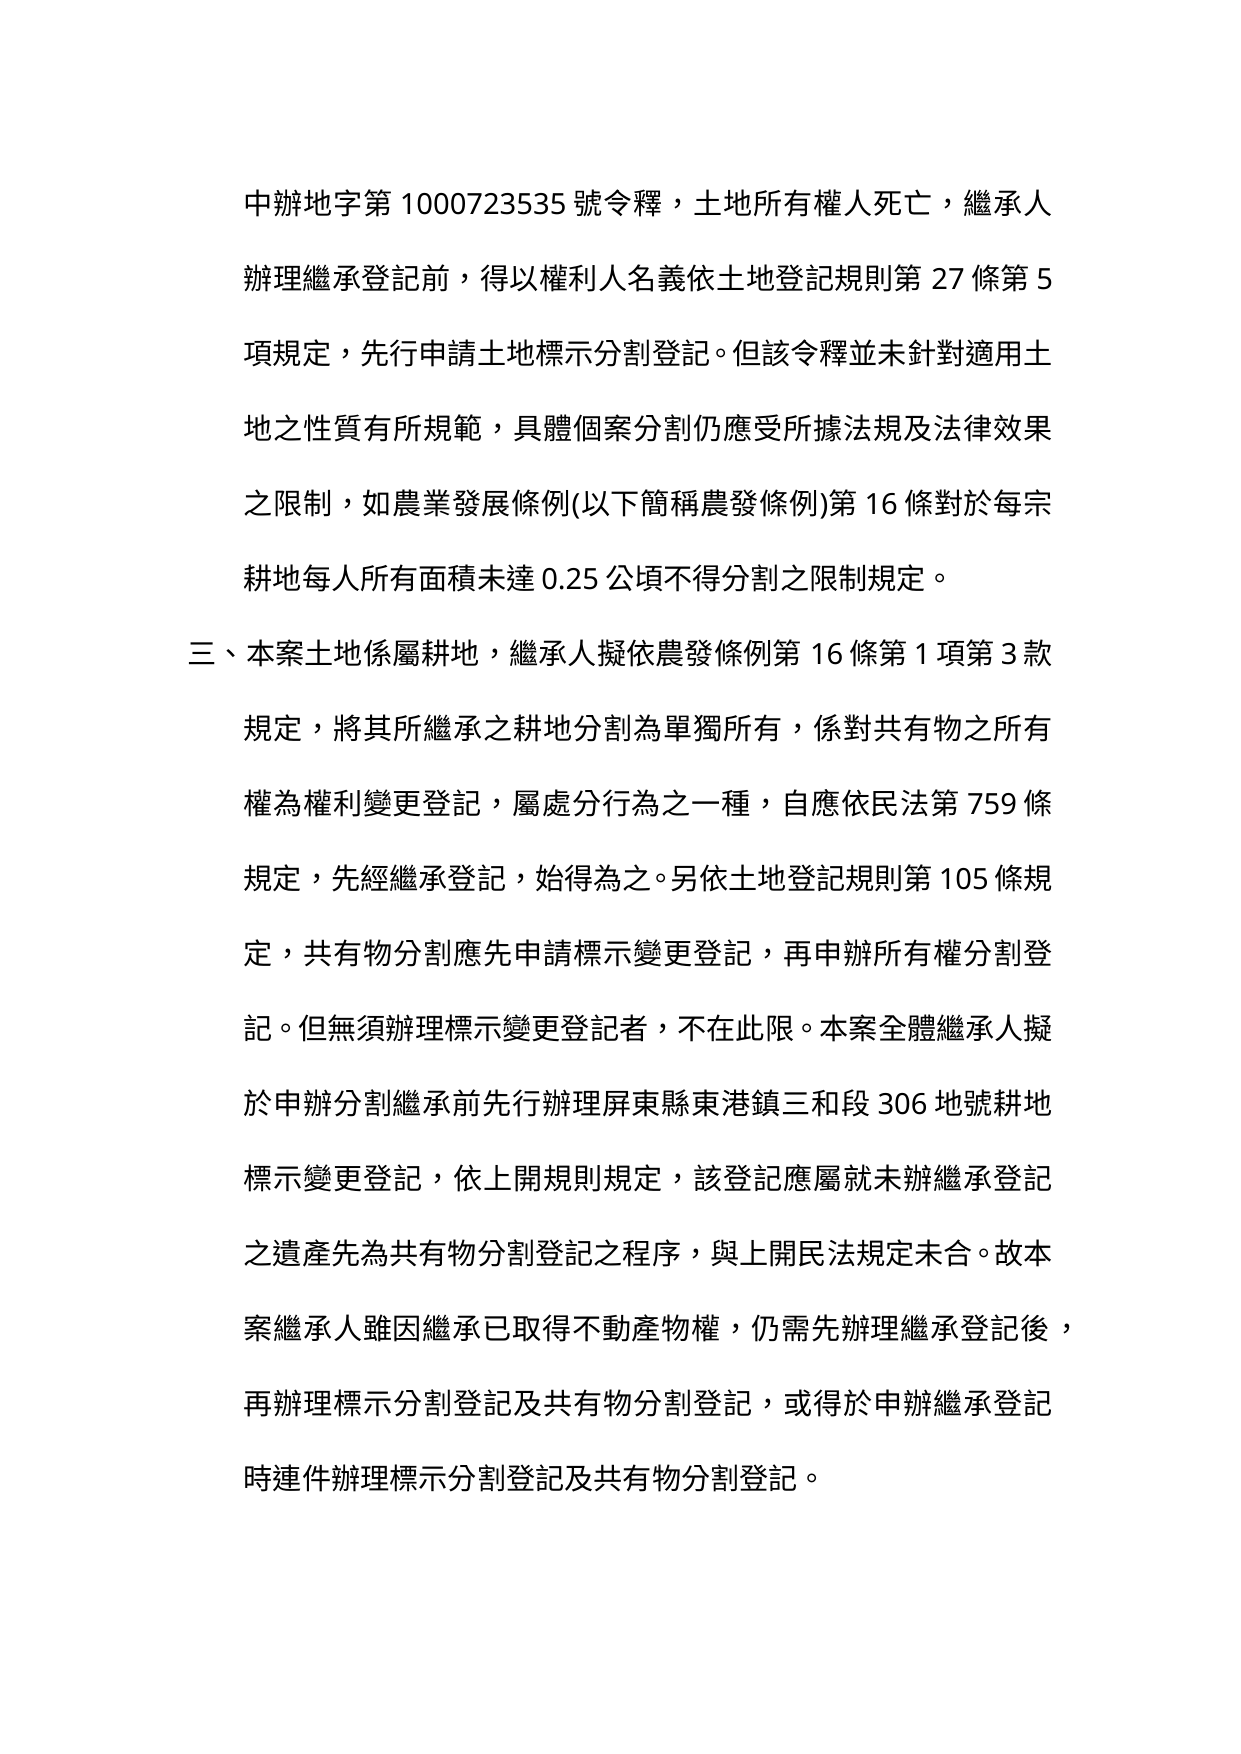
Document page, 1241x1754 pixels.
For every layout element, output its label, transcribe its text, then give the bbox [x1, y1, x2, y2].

text 三、本案土地係屬耕地，繼承人擬依農發條例第16條第1項第3款規定，將其所繼承之耕地分割為單獨所有，係對共有物之所有權為權利變更登記，屬處分行為之一種，自應依民法第759條規定，先經繼承登記，始得為之。另依土地登記規則第105條規定，共有物分割應先申請標示變更登記，再申辦所有權分割登記。但無須辦理標示變更登記者，不在此限。本案全體繼承人擬於申辦分割繼承前先行辦理屏東縣東港鎮三和段306地號耕地標示變更登記，依上開規則規定，該登記應屬就未辦繼承登記之遺產先為共有物分割登記之程序，與上開民法規定未合。故本案繼承人雖因繼承已取得不動產物權，仍需先辦理繼承登記後，再辦理標示分割登記及共有物分割登記，或得於申辦繼承登記時連件辦理標示分割登記及共有物分割登記。 [187, 614, 1053, 1514]
text 二、按依民法第759條規定，因繼承於登記前已取得不動產物權者，應經登記，始得處分其物權，該條文所稱處分，參依最高法院74年台上字第2024號判例及87年台上字第298號判決，乃指物權處分行為，亦即法律上使其物權發生變動之處分行為，但不包括事實上之處分行為，即係就標的物為物質之變形，改造或毀損等物理上之事實行為。土地標示分割係將同一所有權人之一宗土地，分割為多宗，純係土地權利客體之變更，未涉權利內容之變動，自非屬民法第759條規定之物權行為。又依民法第1147條、第1148條規定，繼承人自繼承開始時，即承受被繼承人財產上之一切權利義務，故本部前以100年1月10日內授中辦地字第1000723535號令釋，土地所有權人死亡，繼承人辦理繼承登記前，得以權利人名義依土地登記規則第27條第5項規定，先行申請土地標示分割登記。但該令釋並未針對適用土地之性質有所規範，具體個案分割仍應受所據法規及法律效果之限制，如農業發展條例(以下簡稱農發條例)第16條對於每宗耕地每人所有面積未達0.25公頃不得分割之限制規定。 [187, 164, 1053, 614]
